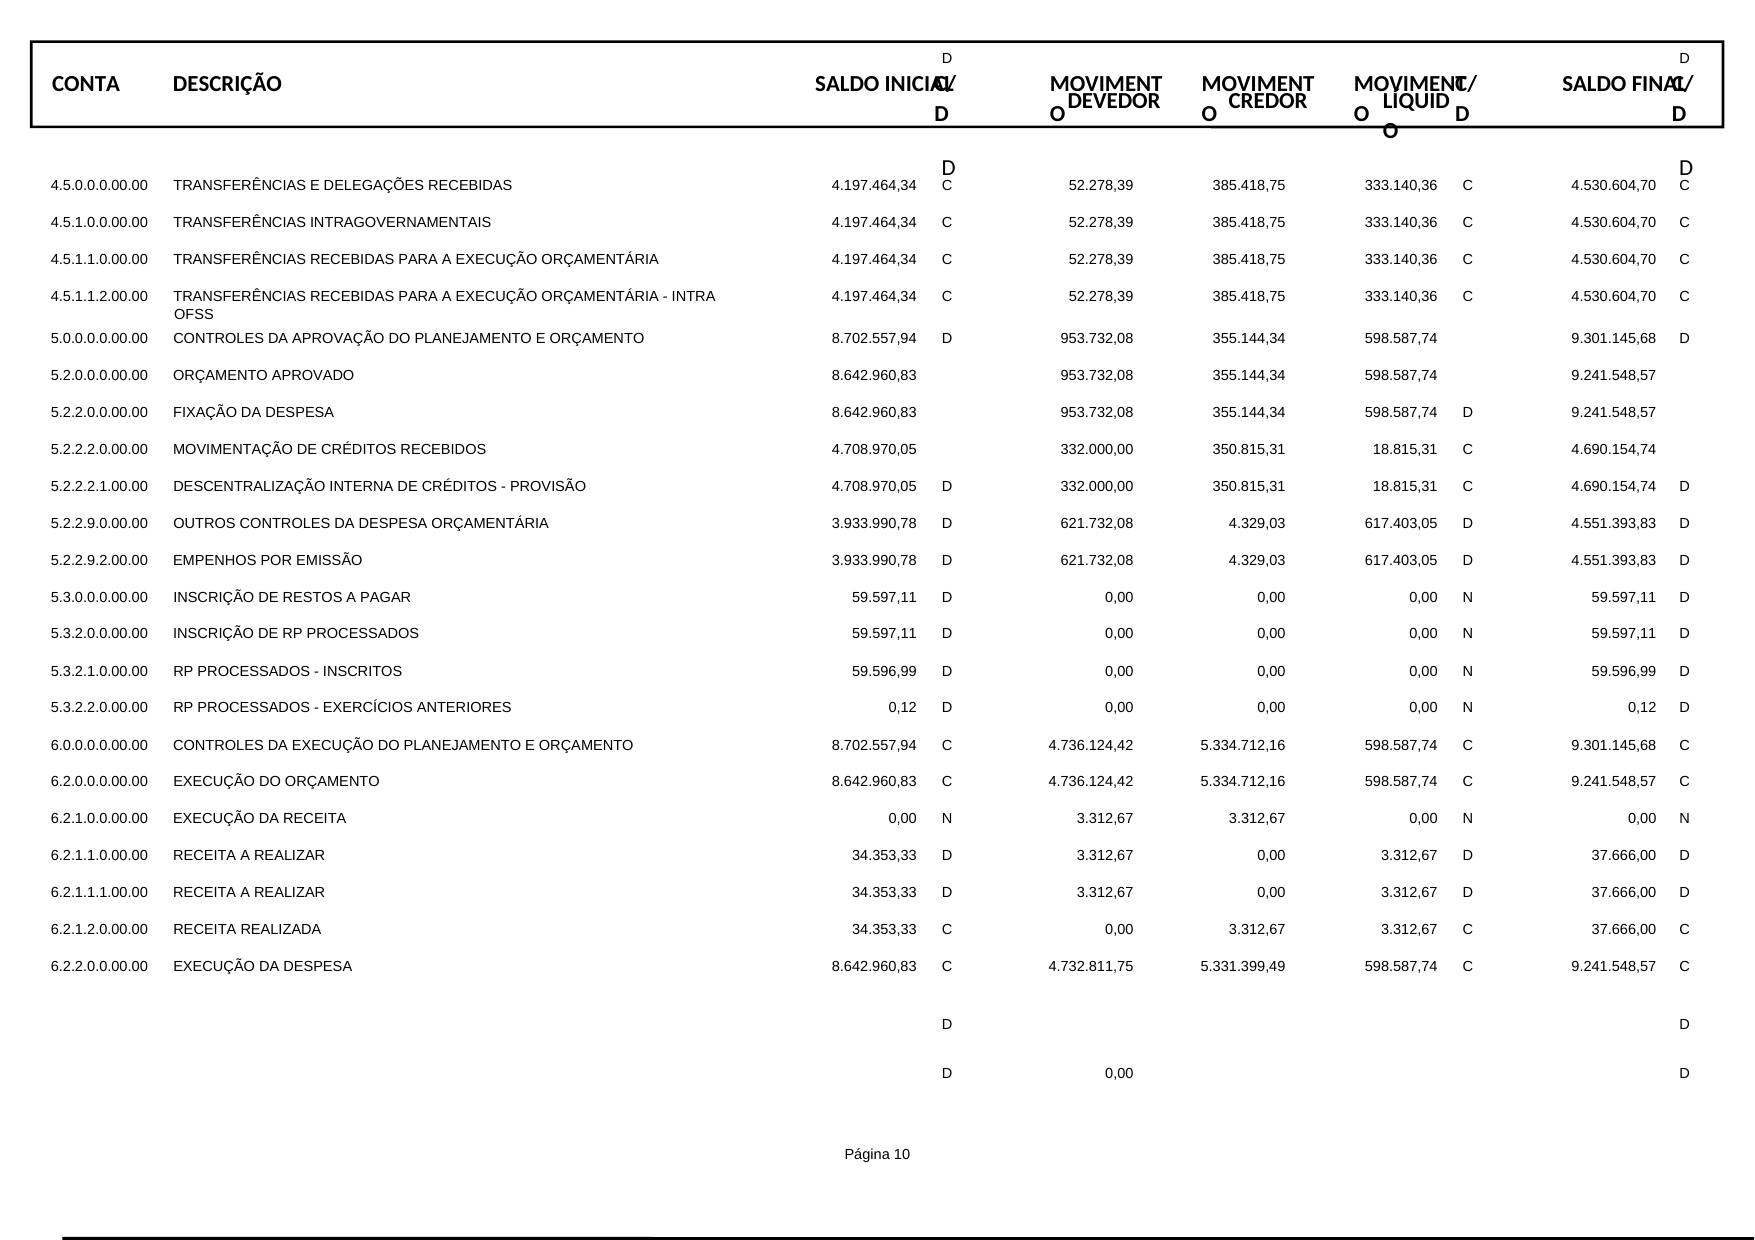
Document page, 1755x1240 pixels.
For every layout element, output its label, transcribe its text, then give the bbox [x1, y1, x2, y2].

text 6.2.1.1.1.00.00 RECEITA A REALIZAR 34.353,33 D 3.312,67 0,00 3.312,67 D 37.666,00 D [51, 884, 1689, 901]
text 5.2.2.9.2.00.00 EMPENHOS POR EMISSÃO 3.933.990,78 D 621.732,08 4.329,03 617.403,05 D 4.551.393,83 D [51, 551, 1689, 568]
text 6.2.0.0.0.00.00 EXECUÇÃO DO ORÇAMENTO 8.642.960,83 C 4.736.124,42 5.334.712,16 598.587,74 C 9.241.548,57 C [51, 773, 1689, 790]
text 5.2.2.2.1.00.00 DESCENTRALIZAÇÃO INTERNA DE CRÉDITOS - PROVISÃO 4.708.970,05 D 332.000,00 350.815,31 18.815,31 C 4.690.154,74 D [51, 477, 1689, 494]
text 6.2.1.1.0.00.00 RECEITA A REALIZAR 34.353,33 D 3.312,67 0,00 3.312,67 D 37.666,00 D [51, 847, 1689, 864]
text 5.3.0.0.0.00.00 INSCRIÇÃO DE RESTOS A PAGAR 59.597,11 D 0,00 0,00 0,00 N 59.597,11 D [51, 588, 1689, 605]
text 4.5.0.0.0.00.00 TRANSFERÊNCIAS E DELEGAÇÕES RECEBIDAS 4.197.464,34 C 52.278,39 385.418,75 333.140,36 C 4.530.604,70 C [51, 151, 1689, 193]
text 5.2.0.0.0.00.00 ORÇAMENTO APROVADO 8.642.960,83 953.732,08 355.144,34 598.587,74 9.241.548,57 [51, 366, 1689, 383]
text 5.3.2.0.0.00.00 INSCRIÇÃO DE RP PROCESSADOS 59.597,11 D 0,00 0,00 0,00 N 59.597,11 D [51, 625, 1689, 642]
text 5.0.0.0.0.00.00 CONTROLES DA APROVAÇÃO DO PLANEJAMENTO E ORÇAMENTO 8.702.557,94 D 953.732,08 355.144,34 598.587,74 9.301.145,68 D [51, 329, 1689, 346]
text 5.2.2.0.0.00.00 FIXAÇÃO DA DESPESA 8.642.960,83 953.732,08 355.144,34 598.587,74 D 9.241.548,57 [51, 403, 1689, 420]
text 6.2.1.0.0.00.00 EXECUÇÃO DA RECEITA 0,00 N 3.312,67 3.312,67 0,00 N 0,00 N [51, 810, 1689, 827]
text 5.2.2.9.0.00.00 OUTROS CONTROLES DA DESPESA ORÇAMENTÁRIA 3.933.990,78 D 621.732,08 4.329,03 617.403,05 D 4.551.393,83 D [51, 514, 1689, 531]
text 4.5.1.1.2.00.00 TRANSFERÊNCIAS RECEBIDAS PARA A EXECUÇÃO ORÇAMENTÁRIA - INTRA 4.197.464,34 C 52.278,39 385.418,75 333.140,36 C 4.530.604,70 C [51, 287, 1689, 304]
text 5.3.2.1.0.00.00 RP PROCESSADOS - INSCRITOS 59.596,99 D 0,00 0,00 0,00 N 59.596,99 D [51, 662, 1689, 679]
text 5.3.2.2.0.00.00 RP PROCESSADOS - EXERCÍCIOS ANTERIORES 0,12 D 0,00 0,00 0,00 N 0,12 D [51, 699, 1689, 716]
text 6.2.2.0.0.00.00 EXECUÇÃO DA DESPESA 8.642.960,83 C 4.732.811,75 5.331.399,49 598.587,74 C 9.241.548,57 C [51, 958, 1689, 975]
text OFSS [174, 306, 1689, 322]
text 6.2.1.2.0.00.00 RECEITA REALIZADA 34.353,33 C 0,00 3.312,67 3.312,67 C 37.666,00 C [51, 921, 1689, 938]
text 6.0.0.0.0.00.00 CONTROLES DA EXECUÇÃO DO PLANEJAMENTO E ORÇAMENTO 8.702.557,94 C 4.736.124,42 5.334.712,16 598.587,74 C 9.301.145,68 C [51, 736, 1689, 753]
text 5.2.2.2.0.00.00 MOVIMENTAÇÃO DE CRÉDITOS RECEBIDOS 4.708.970,05 332.000,00 350.815,31 18.815,31 C 4.690.154,74 [51, 440, 1689, 457]
text 4.5.1.0.0.00.00 TRANSFERÊNCIAS INTRAGOVERNAMENTAIS 4.197.464,34 C 52.278,39 385.418,75 333.140,36 C 4.530.604,70 C [51, 213, 1689, 230]
text 4.5.1.1.0.00.00 TRANSFERÊNCIAS RECEBIDAS PARA A EXECUÇÃO ORÇAMENTÁRIA 4.197.464,34 C 52.278,39 385.418,75 333.140,36 C 4.530.604,70 C [51, 251, 1689, 267]
